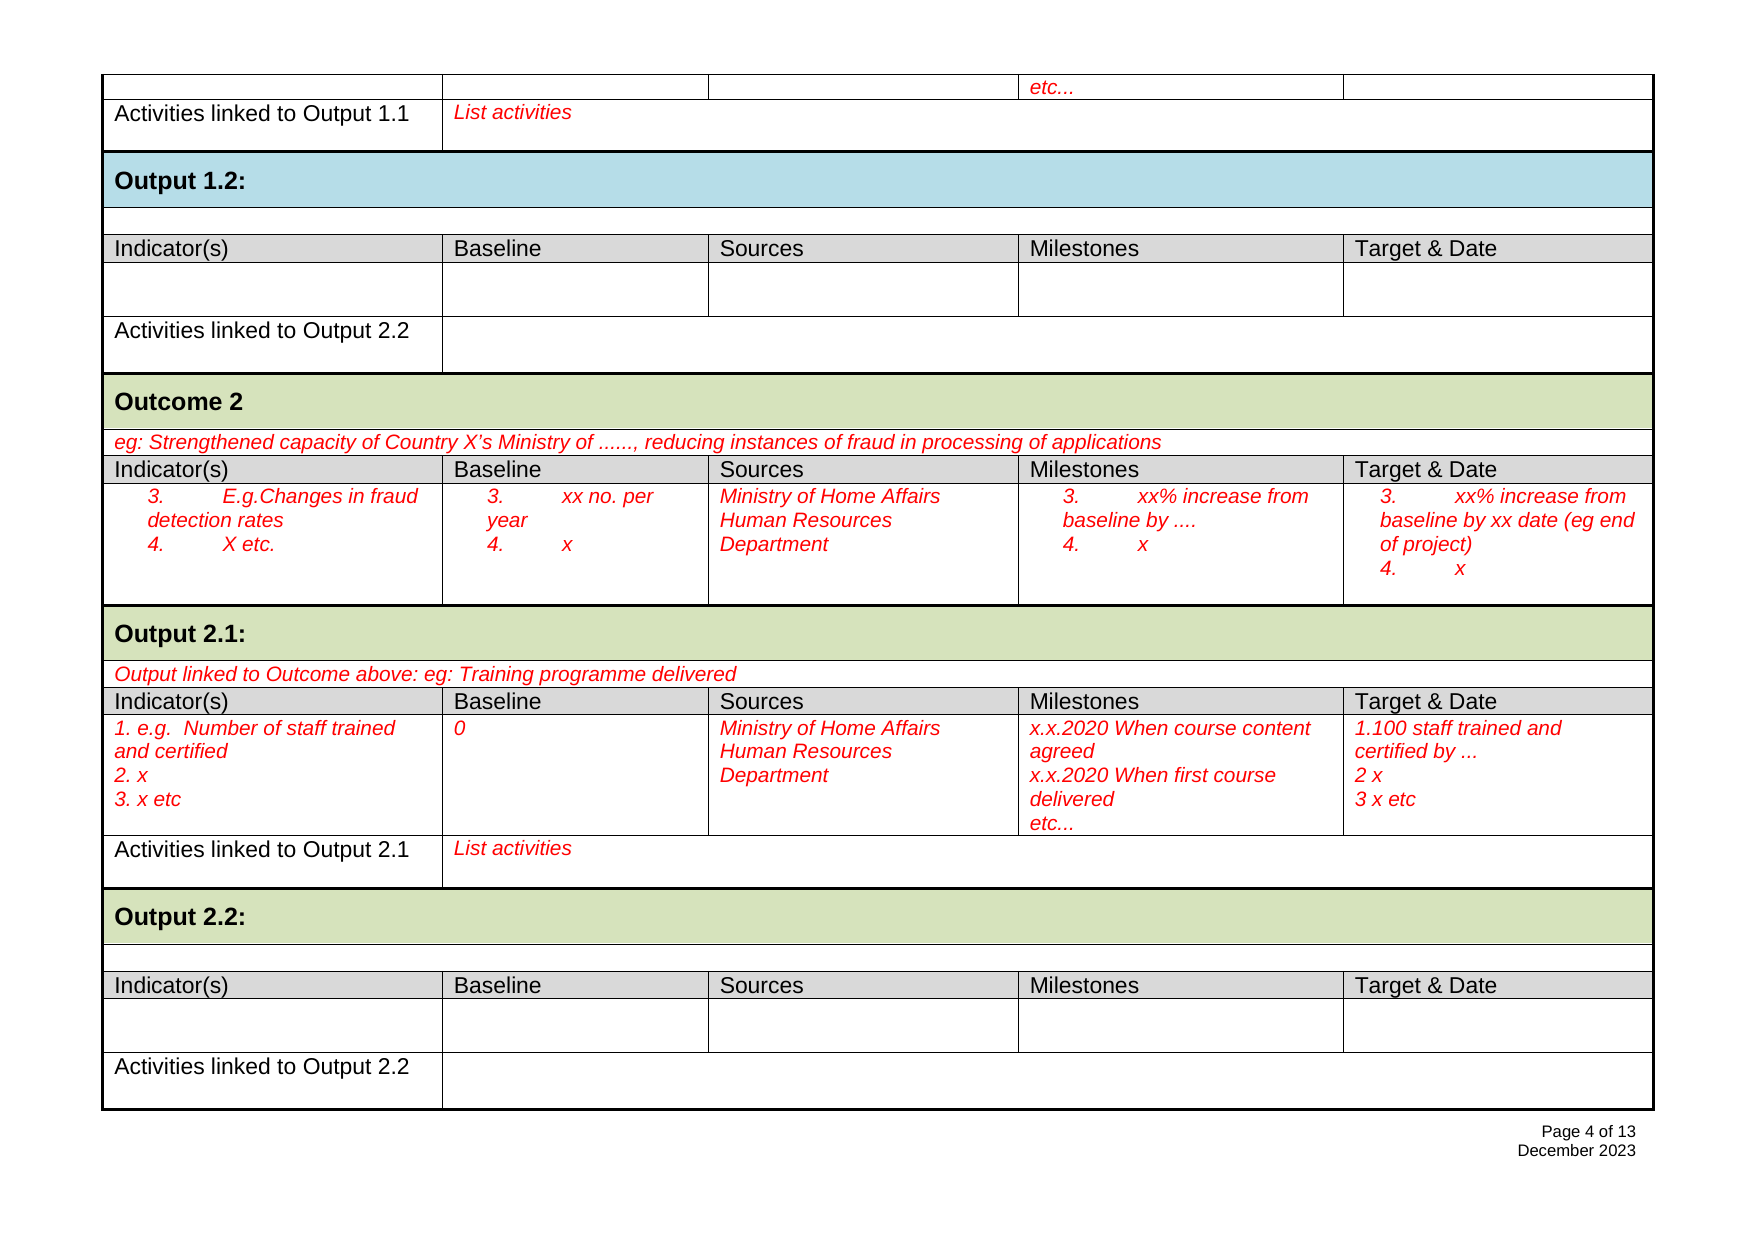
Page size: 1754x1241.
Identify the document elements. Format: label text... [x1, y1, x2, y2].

table_cell Activities linked to Output 2.2 [104, 1053, 442, 1108]
table_cell 0 [443, 715, 708, 835]
table_cell xx% increase from baseline by .... x [1019, 484, 1343, 603]
table_cell xx no. per year x [443, 484, 708, 603]
table_cell Milestones [1019, 688, 1343, 714]
table_cell Ministry of Home Affairs Human Resources Department [709, 484, 1018, 603]
table_cell [443, 75, 708, 99]
table_cell Indicator(s) [104, 688, 442, 714]
table_cell Indicator(s) [104, 972, 442, 998]
table_cell Milestones [1019, 235, 1343, 262]
table_cell [104, 945, 1652, 971]
table_cell [443, 263, 708, 316]
table_cell Output 1.2: [104, 153, 1652, 207]
table_cell Sources [709, 235, 1018, 262]
table_cell Output 2.2: [104, 890, 1652, 943]
table_cell [1344, 999, 1652, 1052]
table_cell [709, 263, 1018, 316]
table_cell Activities linked to Output 2.2 [104, 317, 442, 372]
table_cell Target & Date [1344, 235, 1652, 262]
table_cell Outcome 2 [104, 375, 1652, 428]
table_cell Baseline [443, 456, 708, 483]
table_cell [104, 75, 442, 99]
table_cell Output 2.1: [104, 607, 1652, 660]
table_cell [104, 263, 442, 316]
table_cell [1344, 263, 1652, 316]
table_cell x.x.2020 When course content agreed x.x.2020 When first course delivered etc... [1019, 715, 1343, 835]
table_cell Baseline [443, 972, 708, 998]
table_cell Target & Date [1344, 972, 1652, 998]
table_cell [709, 999, 1018, 1052]
table_cell Activities linked to Output 2.1 [104, 836, 442, 887]
table_cell xx% increase from baseline by xx date (eg end of project) x [1344, 484, 1652, 603]
table_cell [1019, 999, 1343, 1052]
table_cell etc... [1019, 75, 1343, 99]
table_cell [443, 1053, 1652, 1108]
table_cell Indicator(s) [104, 235, 442, 262]
table_cell Milestones [1019, 456, 1343, 483]
table_cell 1.100 staff trained and certified by ... 2 x 3 x etc [1344, 715, 1652, 835]
table_cell E.g.Changes in fraud detection rates X etc. [104, 484, 442, 603]
table_cell [443, 317, 1652, 372]
table_cell [1344, 75, 1652, 99]
table_cell eg: Strengthened capacity of Country X’s Ministry of ......, reducing instances of fraud in processing of applications [104, 430, 1652, 455]
table_cell List activities [443, 836, 1652, 887]
table_cell [443, 999, 708, 1052]
table_cell Baseline [443, 688, 708, 714]
table_cell Activities linked to Output 1.1 [104, 100, 442, 150]
table_cell [104, 208, 1652, 234]
table_cell Target & Date [1344, 456, 1652, 483]
table_cell 1. e.g. Number of staff trained and certified 2. x 3. x etc [104, 715, 442, 835]
table_cell Output linked to Outcome above: eg: Training programme delivered [104, 661, 1652, 687]
table_cell Milestones [1019, 972, 1343, 998]
table_cell List activities [443, 100, 1652, 150]
table_cell [1019, 263, 1343, 316]
table_cell Sources [709, 688, 1018, 714]
table_cell Baseline [443, 235, 708, 262]
table_cell Sources [709, 456, 1018, 483]
table_cell [709, 75, 1018, 99]
table_cell Sources [709, 972, 1018, 998]
table_cell Indicator(s) [104, 456, 442, 483]
table_cell [104, 999, 442, 1052]
table_cell Target & Date [1344, 688, 1652, 714]
table_cell Ministry of Home Affairs Human Resources Department [709, 715, 1018, 835]
